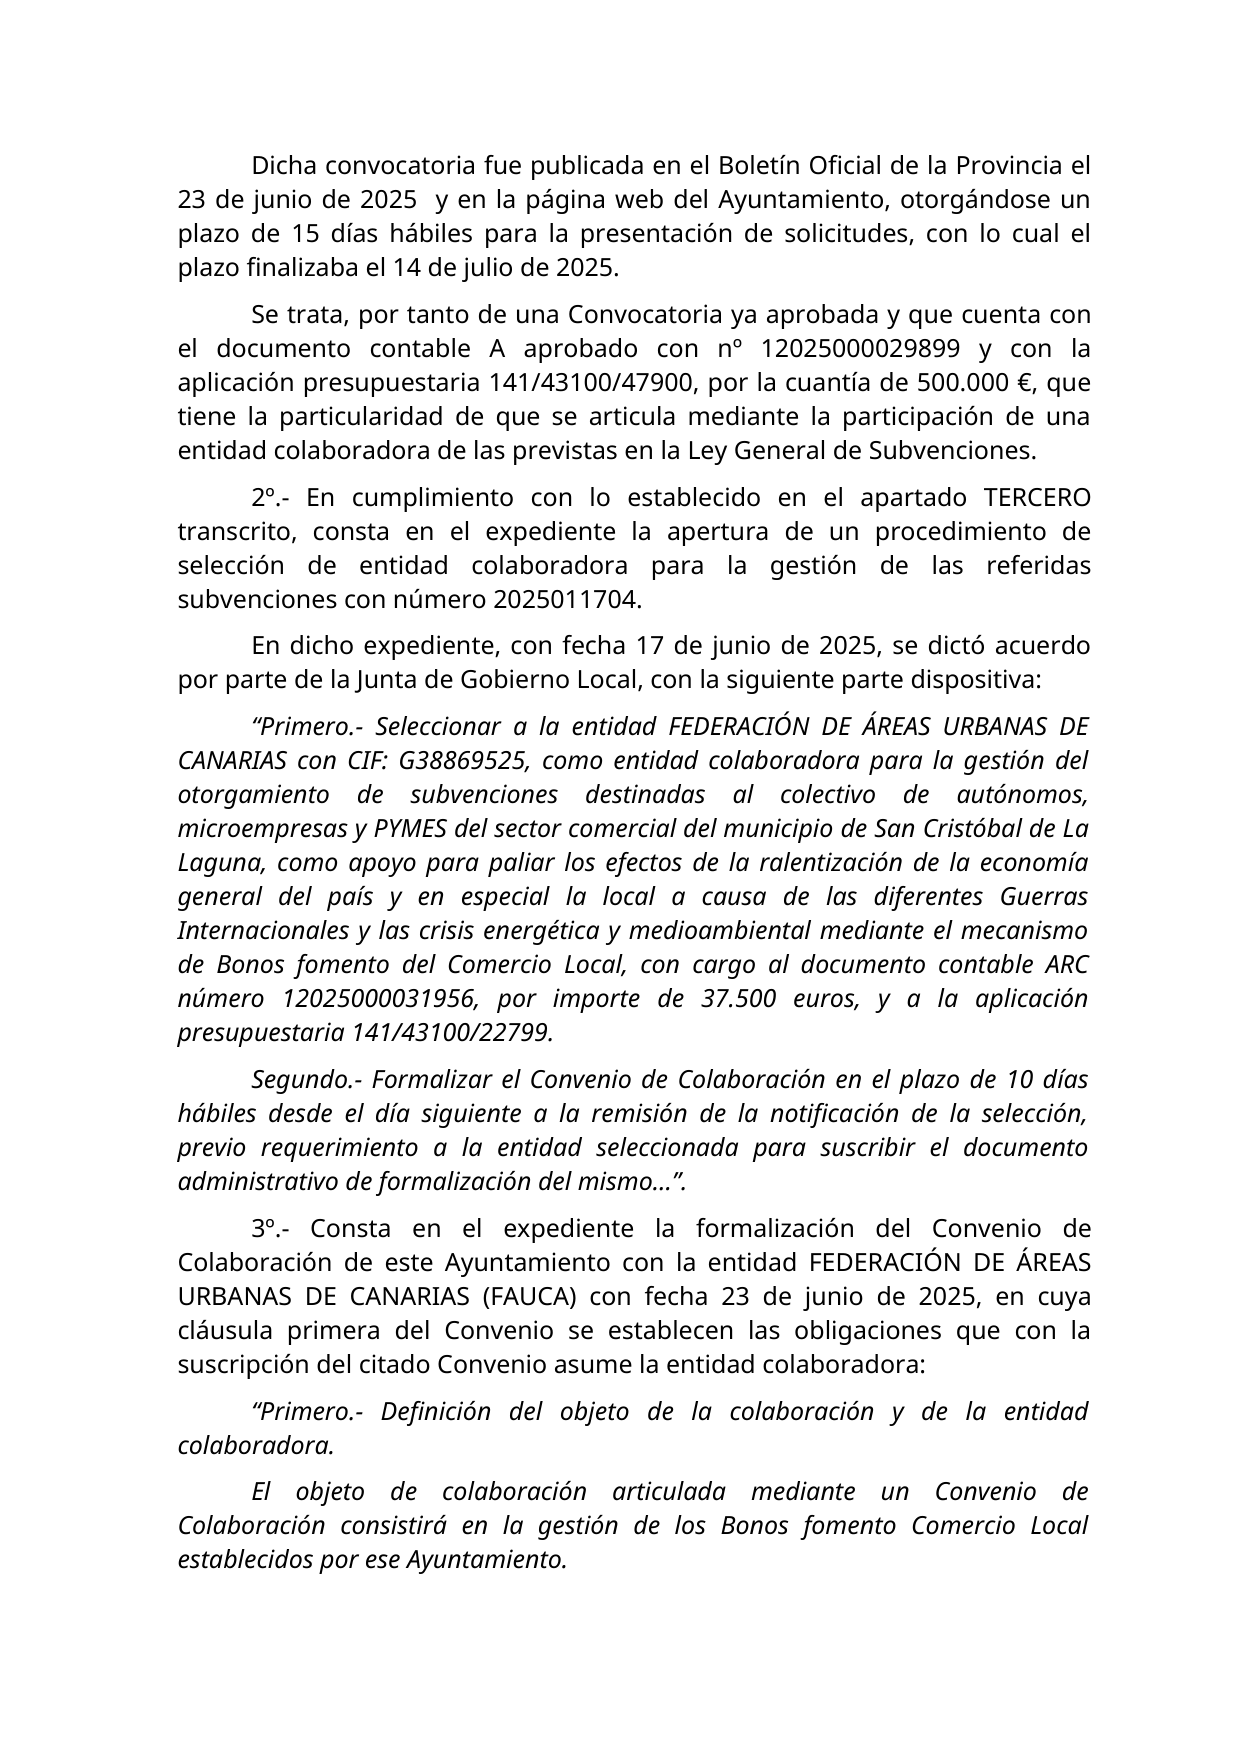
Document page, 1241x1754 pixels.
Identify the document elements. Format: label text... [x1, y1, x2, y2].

text El objeto de colaboración articulada mediante un Convenio de Colaboración consistirá en la gestión de los Bonos fomento Comercio Local establecidos por ese Ayuntamiento. [177, 1474, 1093, 1576]
text 3º.- Consta en el expediente la formalización del Convenio de Colaboración de este Ayuntamiento con la entidad FEDERACIÓN DE ÁREAS URBANAS DE CANARIAS (FAUCA) con fecha 23 de junio de 2025, en cuya cláusula primera del Convenio se establecen las obligaciones que con la suscripción del citado Convenio asume la entidad colaboradora: [177, 1210, 1093, 1381]
text Segundo.- Formalizar el Convenio de Colaboración en el plazo de 10 días hábiles desde el día siguiente a la remisión de la notificación de la selección, previo requerimiento a la entidad seleccionada para suscribir el documento administrativo de formalización del mismo…”. [177, 1062, 1093, 1198]
text 2º.- En cumplimiento con lo establecido en el apartado TERCERO transcrito, consta en el expediente la apertura de un procedimiento de selección de entidad colaboradora para la gestión de las referidas subvenciones con número 2025011704. [177, 479, 1093, 615]
text “Primero.- Definición del objeto de la colaboración y de la entidad colaboradora. [177, 1393, 1093, 1461]
text Dicha convocatoria fue publicada en el Boletín Oficial de la Provincia el 23 de junio de 2025 y en la página web del Ayuntamiento, otorgándose un plazo de 15 días hábiles para la presentación de solicitudes, con lo cual el plazo finalizaba el 14 de julio de 2025. [177, 148, 1093, 284]
text En dicho expediente, con fecha 17 de junio de 2025, se dictó acuerdo por parte de la Junta de Gobierno Local, con la siguiente parte dispositiva: [177, 628, 1093, 696]
text Se trata, por tanto de una Convocatoria ya aprobada y que cuenta con el documento contable A aprobado con nº 12025000029899 y con la aplicación presupuestaria 141/43100/47900, por la cuantía de 500.000 €, que tiene la particularidad de que se articula mediante la participación de una entidad colaboradora de las previstas en la Ley General de Subvenciones. [177, 296, 1093, 467]
text “Primero.- Seleccionar a la entidad FEDERACIÓN DE ÁREAS URBANAS DE CANARIAS con CIF: G38869525, como entidad colaboradora para la gestión del otorgamiento de subvenciones destinadas al colectivo de autónomos, microempresas y PYMES del sector comercial del municipio de San Cristóbal de La Laguna, como apoyo para paliar los efectos de la ralentización de la economía general del país y en especial la local a causa de las diferentes Guerras Internacionales y las crisis energética y medioambiental mediante el mecanismo de Bonos fomento del Comercio Local, con cargo al documento contable ARC número 12025000031956, por importe de 37.500 euros, y a la aplicación presupuestaria 141/43100/22799. [177, 708, 1093, 1049]
